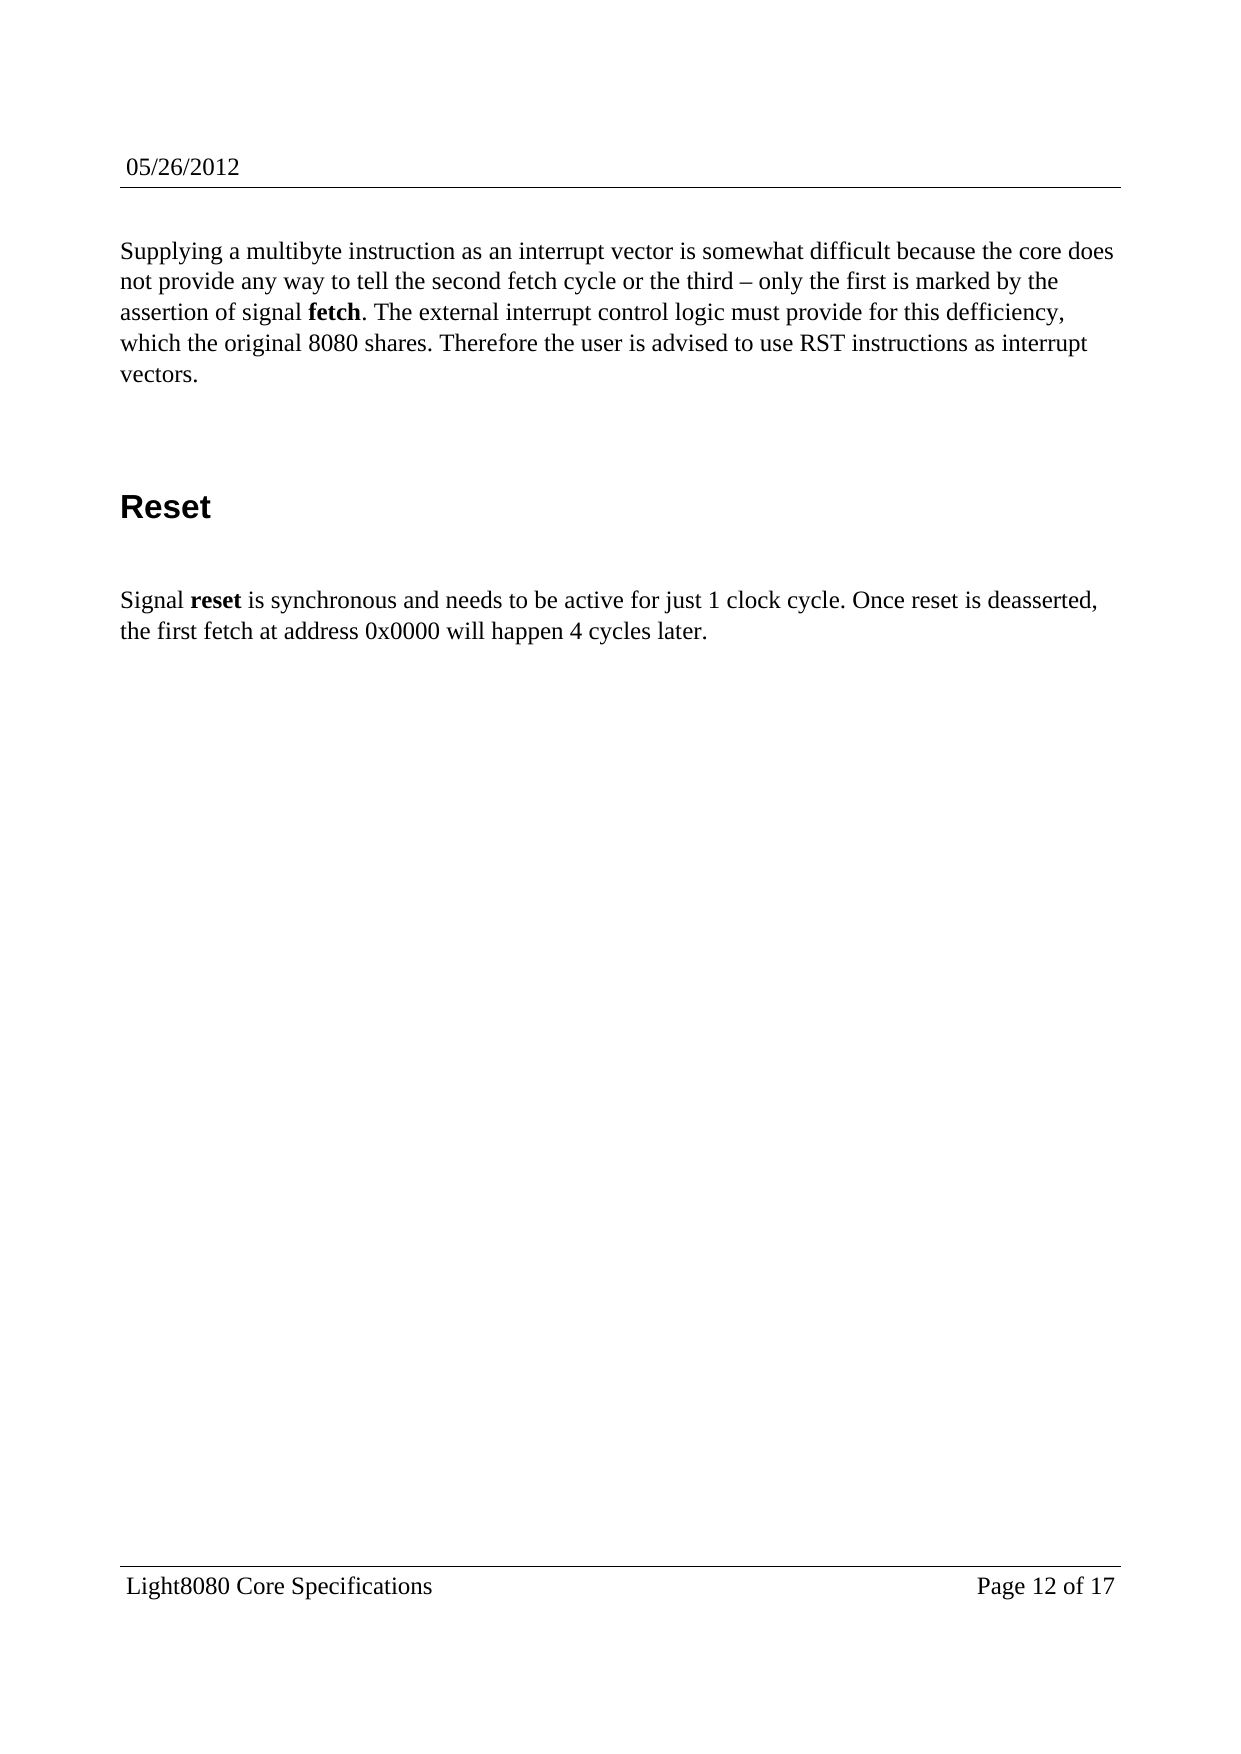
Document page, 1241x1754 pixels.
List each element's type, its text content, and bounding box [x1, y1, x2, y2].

list Supplying a multibyte instruction as an interrupt vector is somewhat difficult because the core does not provide any way to tell the second fetch cycle or the third – only the first is marked by the assertion of signal fetch. The external interrupt control logic must provide for this defficiency, which the original 8080 shares. Therefore the user is advised to use RST instructions as interrupt vectors. [120, 237, 1121, 418]
list Signal reset is synchronous and needs to be active for just 1 clock cycle. Once reset is deasserted, the first fetch at address 0x0000 will happen 4 cycles later. [120, 586, 1121, 675]
subtitle Reset [120, 488, 1121, 525]
